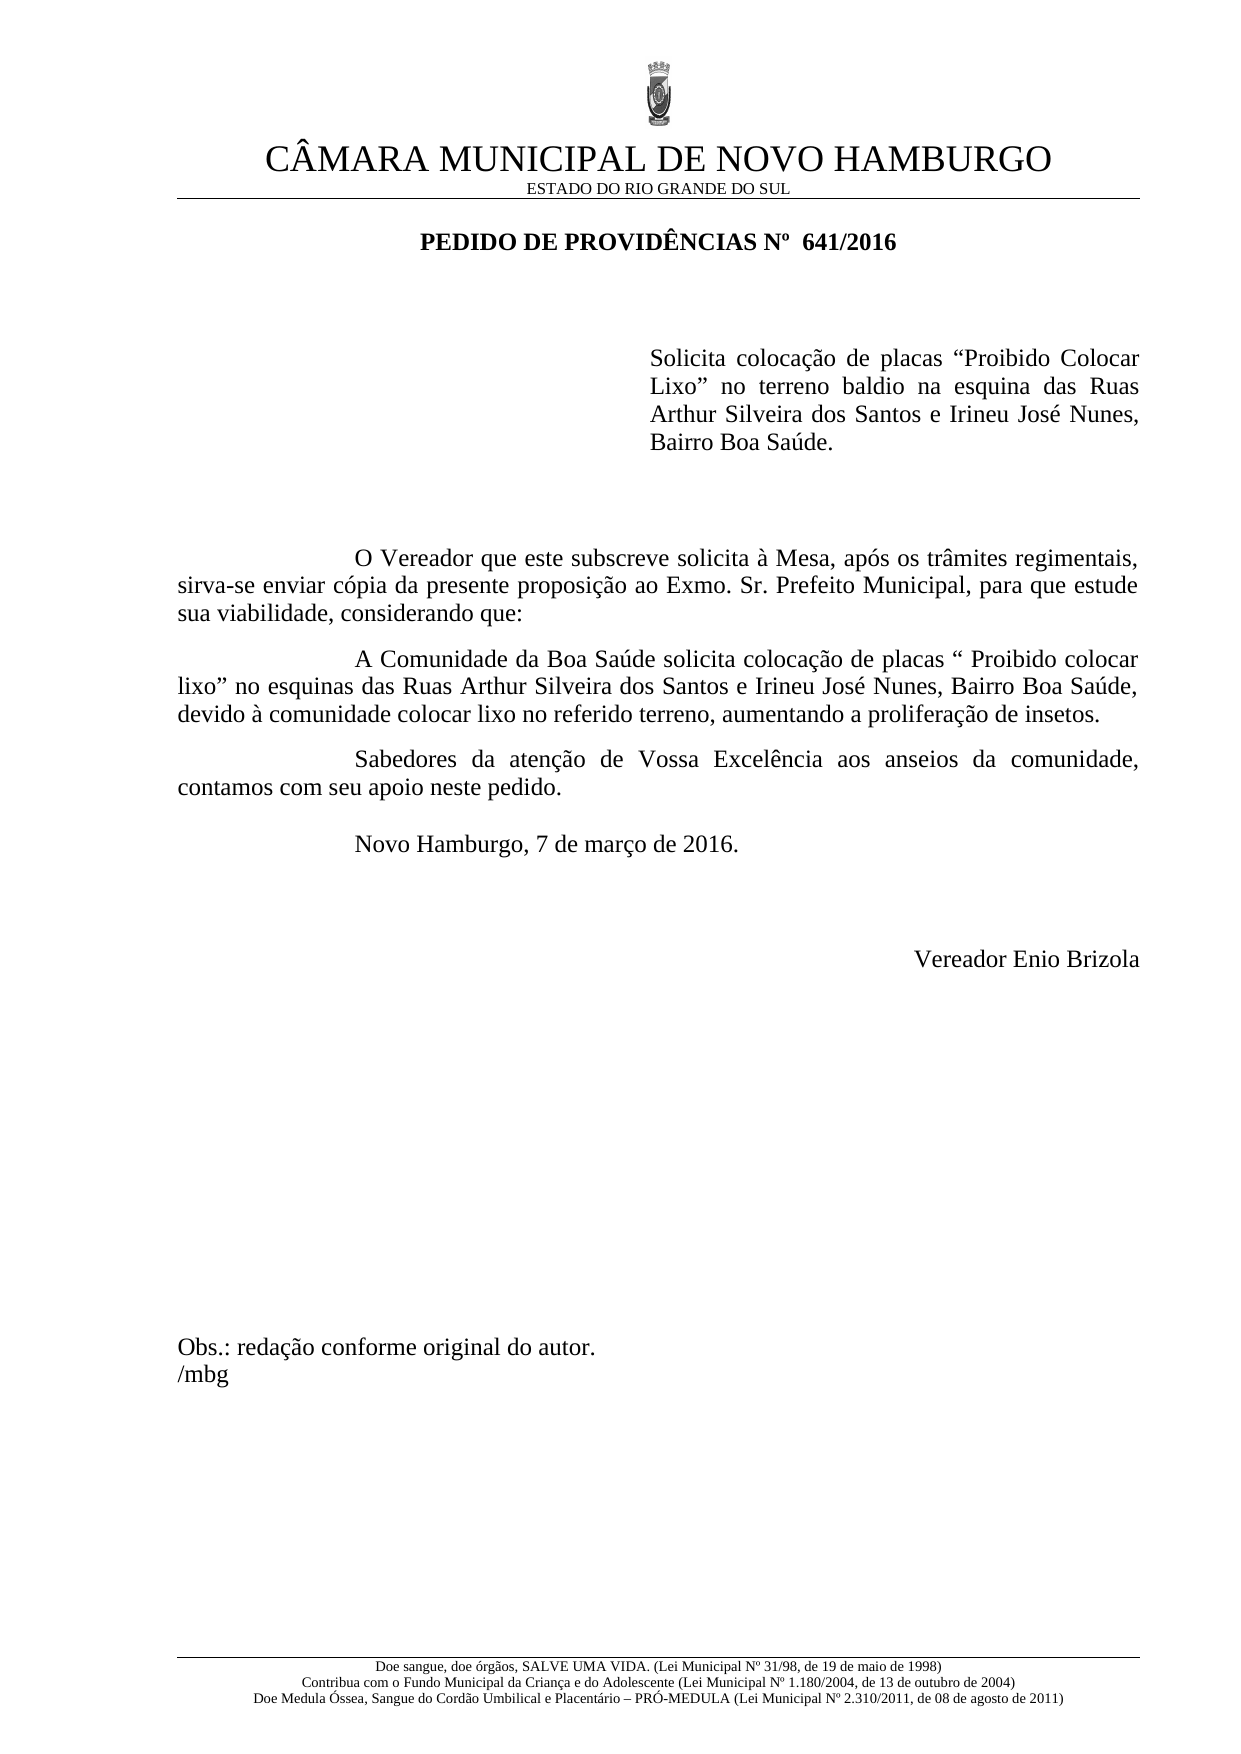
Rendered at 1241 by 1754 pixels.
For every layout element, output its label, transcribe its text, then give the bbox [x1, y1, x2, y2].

text Sabedores da atenção de Vossa Excelência aos anseios da comunidade, contamos com seu apoio neste pedido. [177, 746, 1140, 801]
text /mbg [177, 1361, 1140, 1388]
text Novo Hamburgo, 7 de março de 2016. [177, 831, 1140, 858]
text Obs.: redação conforme original do autor. [177, 1333, 1140, 1361]
text A Comunidade da Boa Saúde solicita colocação de placas “ Proibido colocar lixo” no esquinas das Ruas Arthur Silveira dos Santos e Irineu José Nunes, Bairro Boa Saúde, devido à comunidade colocar lixo no referido terreno, aumentando a proliferação de insetos. [177, 645, 1140, 728]
text Solicita colocação de placas “Proibido Colocar Lixo” no terreno baldio na esquina das Ruas Arthur Silveira dos Santos e Irineu José Nunes, Bairro Boa Saúde. [649, 344, 1140, 455]
text PEDIDO DE PROVIDÊNCIAS Nº 641/2016 [177, 228, 1140, 256]
text Vereador Enio Brizola [177, 945, 1140, 973]
text O Vereador que este subscreve solicita à Mesa, após os trâmites regimentais, sirva-se enviar cópia da presente proposição ao Exmo. Sr. Prefeito Municipal, para que estude sua viabilidade, considerando que: [177, 544, 1140, 627]
